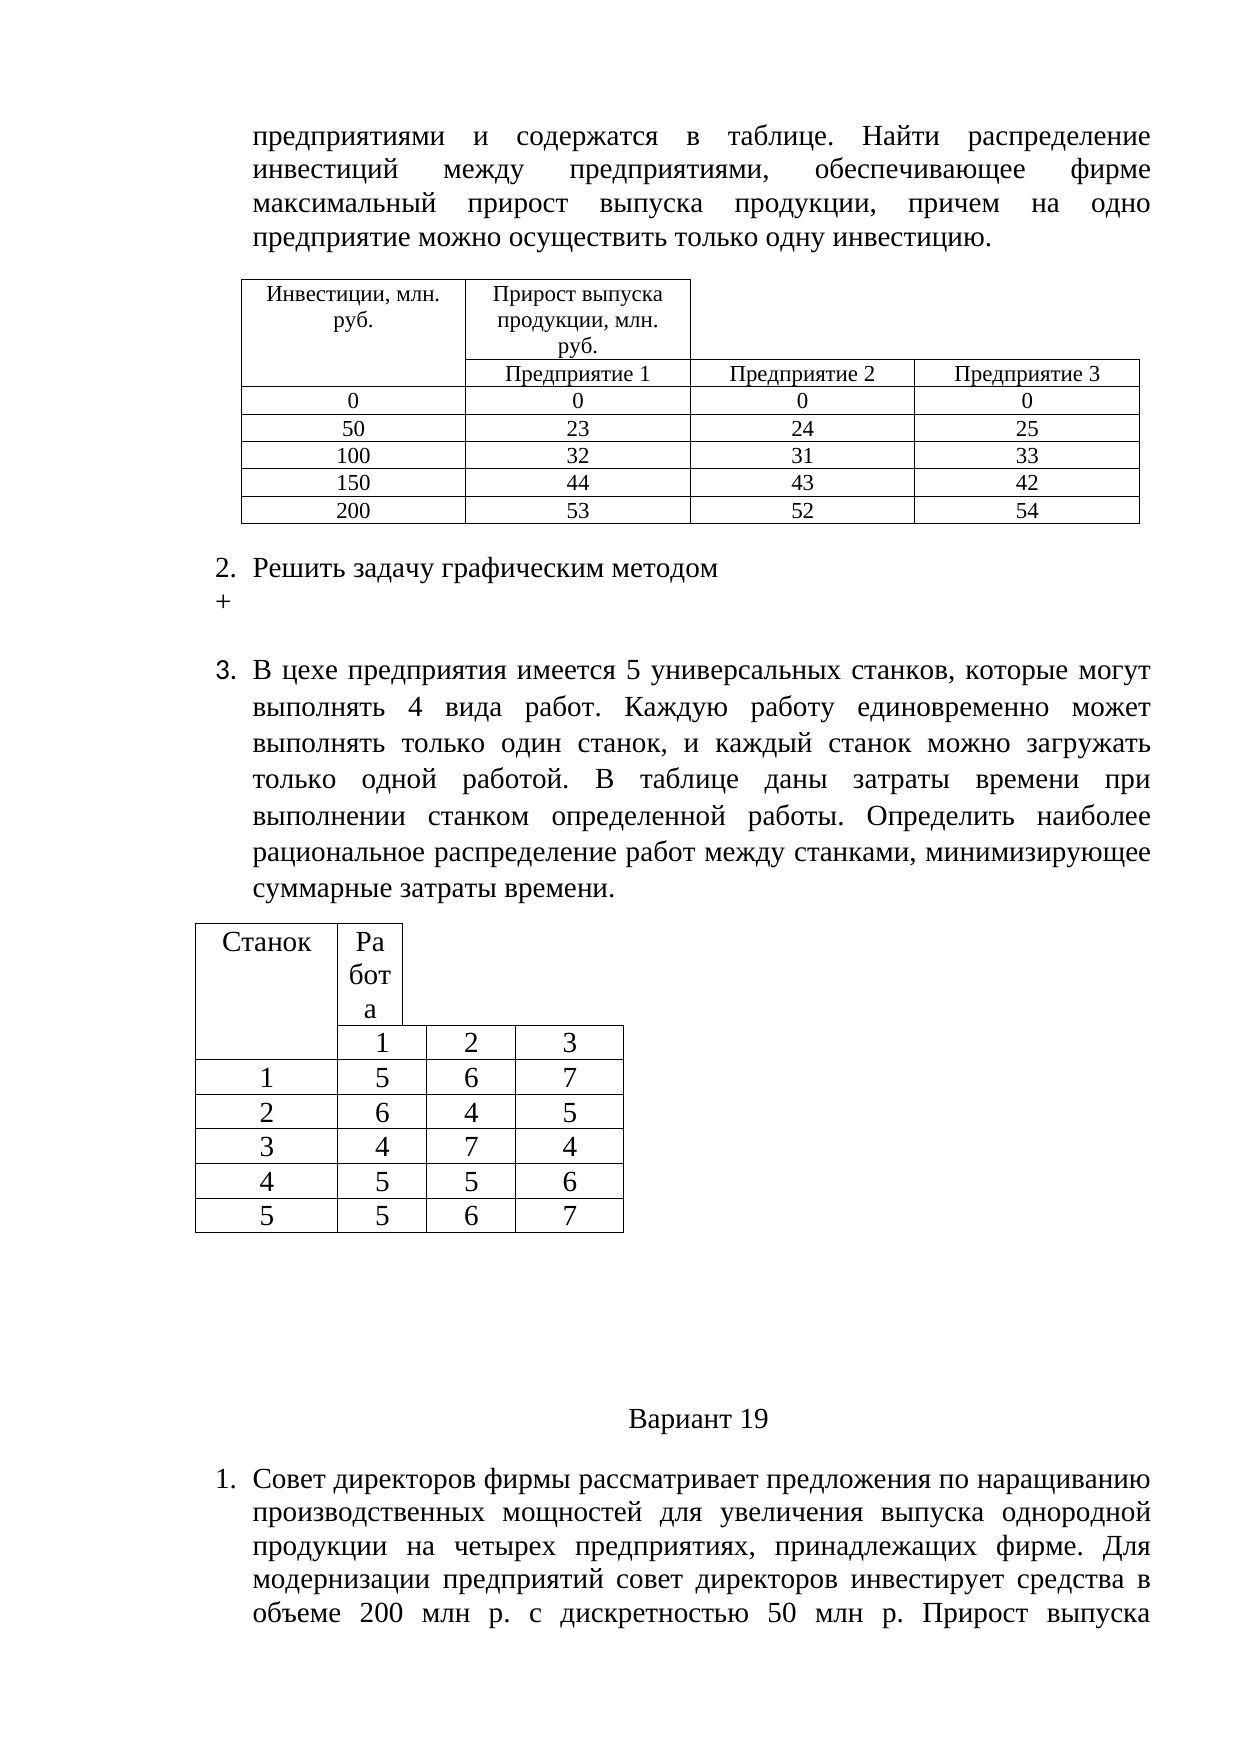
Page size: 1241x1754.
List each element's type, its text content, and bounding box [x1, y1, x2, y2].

table_cell 2 [427, 1026, 515, 1059]
table_cell 44 [466, 469, 690, 496]
table_cell 3 [516, 1026, 623, 1059]
table_cell 5 [196, 1199, 337, 1232]
list В цехе предприятия имеется 5 универсальных станков, которые могут выполнять 4 вида работ. Каждую работу единовременно может выполнять только один станок, и каждый станок можно загружать только одной работой. В таблице даны затраты времени при выполнении станком определенной работы. Определить наиболее рациональное распределение работ между станками, минимизирующее суммарные затраты времени. [215, 651, 1152, 904]
table_cell 23 [466, 415, 690, 441]
table_cell 0 [691, 387, 914, 413]
table_cell 5 [338, 1060, 426, 1094]
table_cell 150 [242, 469, 465, 496]
table_cell Предприятие 3 [915, 360, 1139, 386]
table_cell 0 [915, 387, 1139, 413]
table_cell 7 [427, 1129, 515, 1163]
table_cell 5 [427, 1164, 515, 1197]
table_cell 25 [915, 415, 1139, 441]
table_cell 0 [242, 387, 465, 413]
table_cell Предприятие 2 [691, 360, 914, 386]
text + [215, 584, 1152, 618]
table_cell 3 [196, 1129, 337, 1163]
table_header Станок [196, 924, 337, 1059]
table_cell 4 [516, 1129, 623, 1163]
table_cell 200 [242, 497, 465, 523]
table_cell 5 [516, 1095, 623, 1128]
table_cell Предприятие 1 [466, 360, 690, 386]
list Совет директоров фирмы рассматривает предложения по наращиванию производственных мощностей для увеличения выпуска однородной продукции на четырех предприятиях, принадлежащих фирме. Для модернизации предприятий совет директоров инвестирует средства в объеме 200 млн р. с дискретностью 50 млн р. Прирост выпуска [215, 1461, 1152, 1628]
table_cell 33 [915, 442, 1139, 468]
table_cell 5 [338, 1164, 426, 1197]
table_cell 2 [196, 1095, 337, 1128]
table_cell 24 [691, 415, 914, 441]
table_cell 4 [427, 1095, 515, 1128]
table_cell 7 [516, 1060, 623, 1094]
table_cell 100 [242, 442, 465, 468]
table_header Работа [338, 924, 402, 1024]
table_cell 4 [196, 1164, 337, 1197]
table_cell 31 [691, 442, 914, 468]
table_cell 0 [466, 387, 690, 413]
table_cell 5 [338, 1199, 426, 1232]
table_cell 50 [242, 415, 465, 441]
table_header Инвестиции, млн. руб. [242, 280, 465, 386]
table_cell 52 [691, 497, 914, 523]
table_cell 6 [427, 1060, 515, 1094]
table_cell 42 [915, 469, 1139, 496]
table_cell 6 [516, 1164, 623, 1197]
table_cell 1 [196, 1060, 337, 1094]
list Решить задачу графическим методом [215, 551, 1152, 584]
table_cell 7 [516, 1199, 623, 1232]
table_cell 1 [338, 1026, 426, 1059]
table_cell 53 [466, 497, 690, 523]
list предприятиями и содержатся в таблице. Найти распределение инвестиций между предприятиями, обеспечивающее фирме максимальный прирост выпуска продукции, причем на одно предприятие можно осуществить только одну инвестицию. [215, 118, 1152, 252]
table_cell 6 [338, 1095, 426, 1128]
table_cell 54 [915, 497, 1139, 523]
table_cell 4 [338, 1129, 426, 1163]
text Вариант 19 [252, 1401, 1152, 1434]
table_header Прирост выпуска продукции, млн. руб. [466, 280, 690, 359]
table_cell 6 [427, 1199, 515, 1232]
table_cell 43 [691, 469, 914, 496]
table_cell 32 [466, 442, 690, 468]
